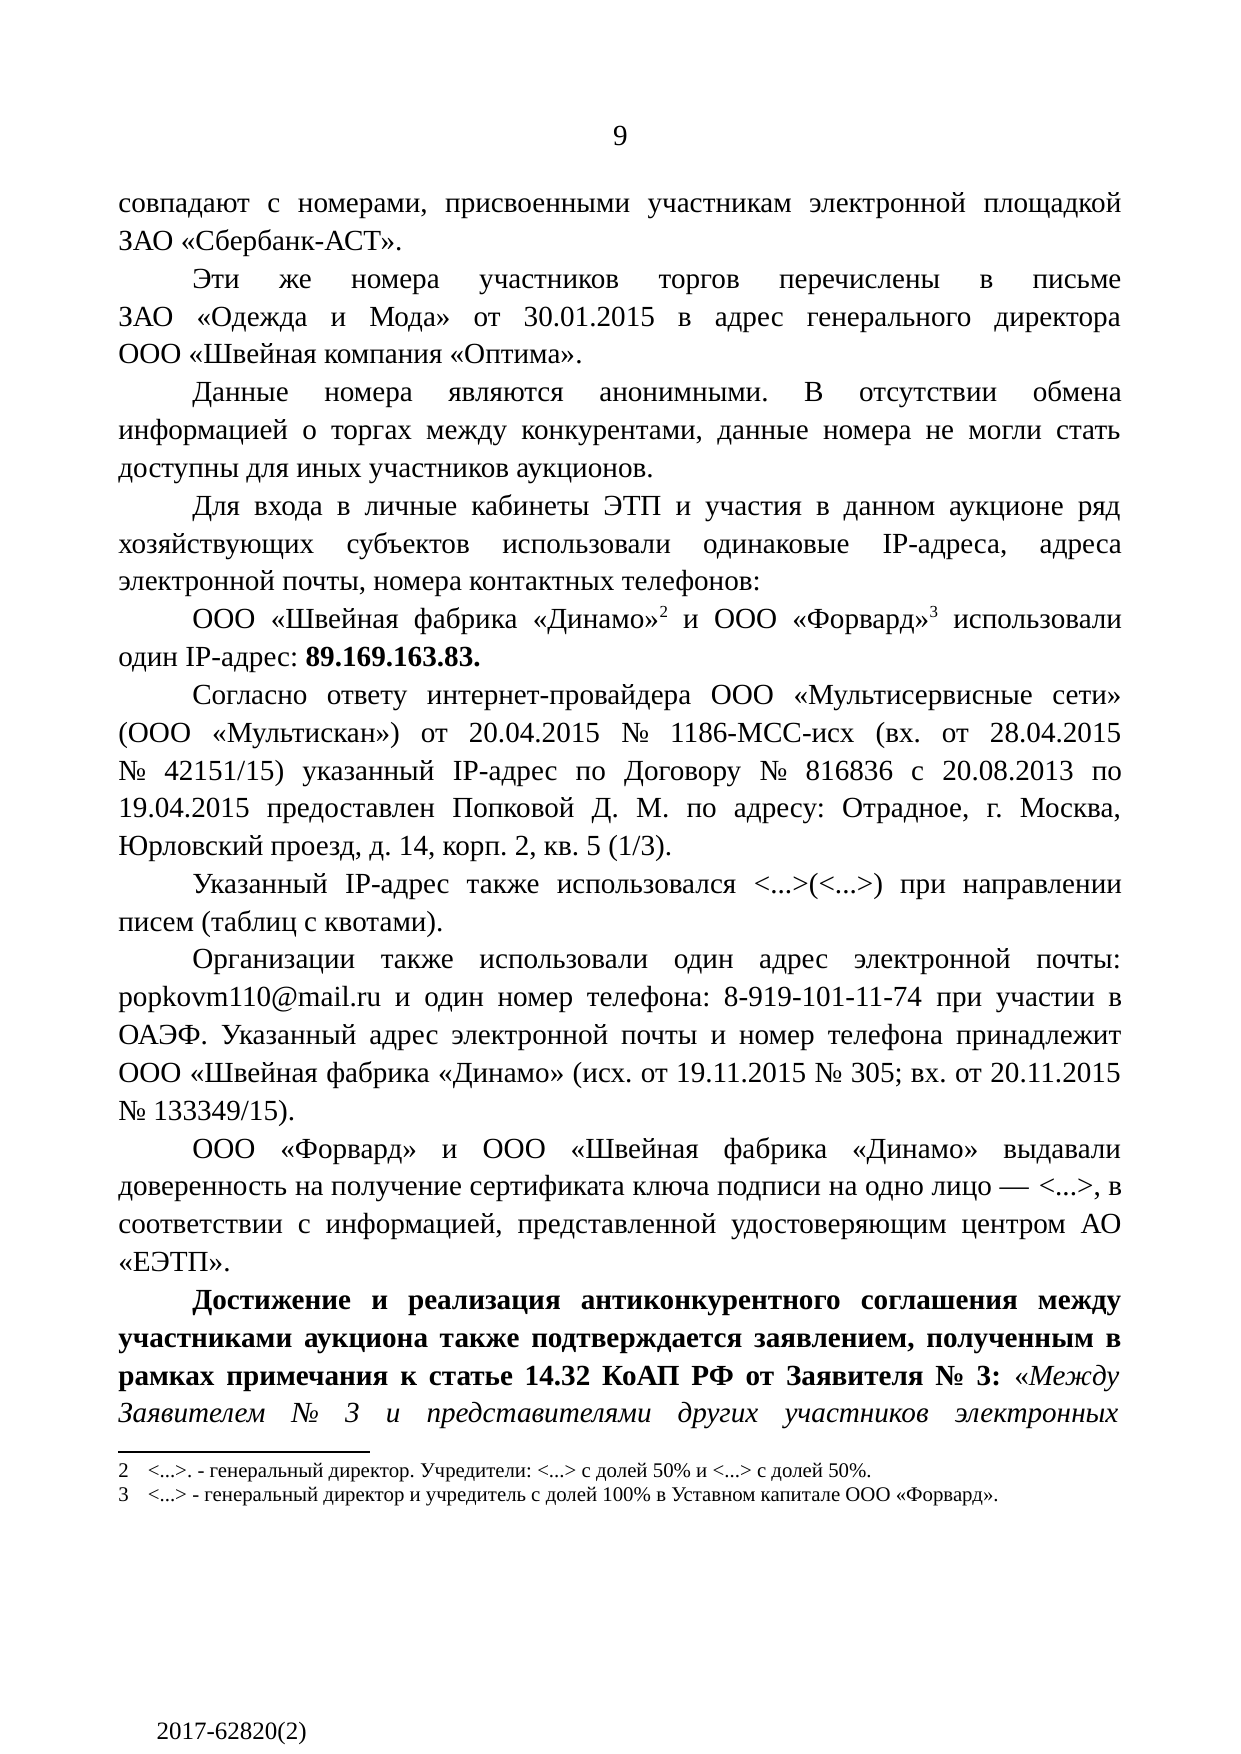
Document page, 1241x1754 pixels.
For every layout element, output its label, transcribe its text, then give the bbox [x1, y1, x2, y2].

text Согласно ответу интернет-провайдера ООО «Мультисервисные сети» (ООО «Мультискан») от 20.04.2015 № 1186-МСС-исх (вх. от 28.04.2015 № 42151/15) указанный IP-адрес по Договору № 816836 с 20.08.2013 по 19.04.2015 предоставлен Попковой Д. М. по адресу: Отрадное, г. Москва, Юрловский проезд, д. 14, корп. 2, кв. 5 (1/3). [118, 673, 1122, 862]
text ООО «Форвард» и ООО «Швейная фабрика «Динамо» выдавали доверенность на получение сертификата ключа подписи на одно лицо — <...>, в соответствии с информацией, представленной удостоверяющим центром АО «ЕЭТП». [118, 1126, 1122, 1278]
text <...>. - генеральный директор. Учредители: <...> с долей 50% и <...> с долей 50%. [118, 1458, 1122, 1482]
text <...> - генеральный директор и учредитель с долей 100% в Уставном капитале ООО «Форвард». [118, 1482, 1122, 1506]
text Эти же номера участников торгов перечислены в письме ЗАО «Одежда и Мода» от 30.01.2015 в адрес генерального директора ООО «Швейная компания «Оптима». [118, 257, 1122, 370]
text Организации также использовали один адрес электронной почты: popkovm110@mail.ru и один номер телефона: 8-919-101-11-74 при участии в ОАЭФ. Указанный адрес электронной почты и номер телефона принадлежит ООО «Швейная фабрика «Динамо» (исх. от 19.11.2015 № 305; вх. от 20.11.2015 № 133349/15). [118, 937, 1122, 1126]
text Для входа в личные кабинеты ЭТП и участия в данном аукционе ряд хозяйствующих субъектов использовали одинаковые IP-адреса, адреса электронной почты, номера контактных телефонов: [118, 484, 1122, 597]
text Достижение и реализация антиконкурентного соглашения между участниками аукциона также подтверждается заявлением, полученным в рамках примечания к статье 14.32 КоАП РФ от Заявителя № 3: «Между Заявителем № 3 и представителями других участников электронных [118, 1278, 1122, 1429]
text Данные номера являются анонимными. В отсутствии обмена информацией о торгах между конкурентами, данные номера не могли стать доступны для иных участников аукционов. [118, 370, 1122, 484]
text Указанный IP-адрес также использовался <...>(<...>) при направлении писем (таблиц с квотами). [118, 862, 1122, 937]
text ООО «Швейная фабрика «Динамо» и ООО «Форвард» использовали один IP-адрес: 89.169.163.83. [118, 597, 1122, 673]
text совпадают с номерами, присвоенными участникам электронной площадкой ЗАО «Сбербанк-АСТ». [118, 181, 1122, 257]
